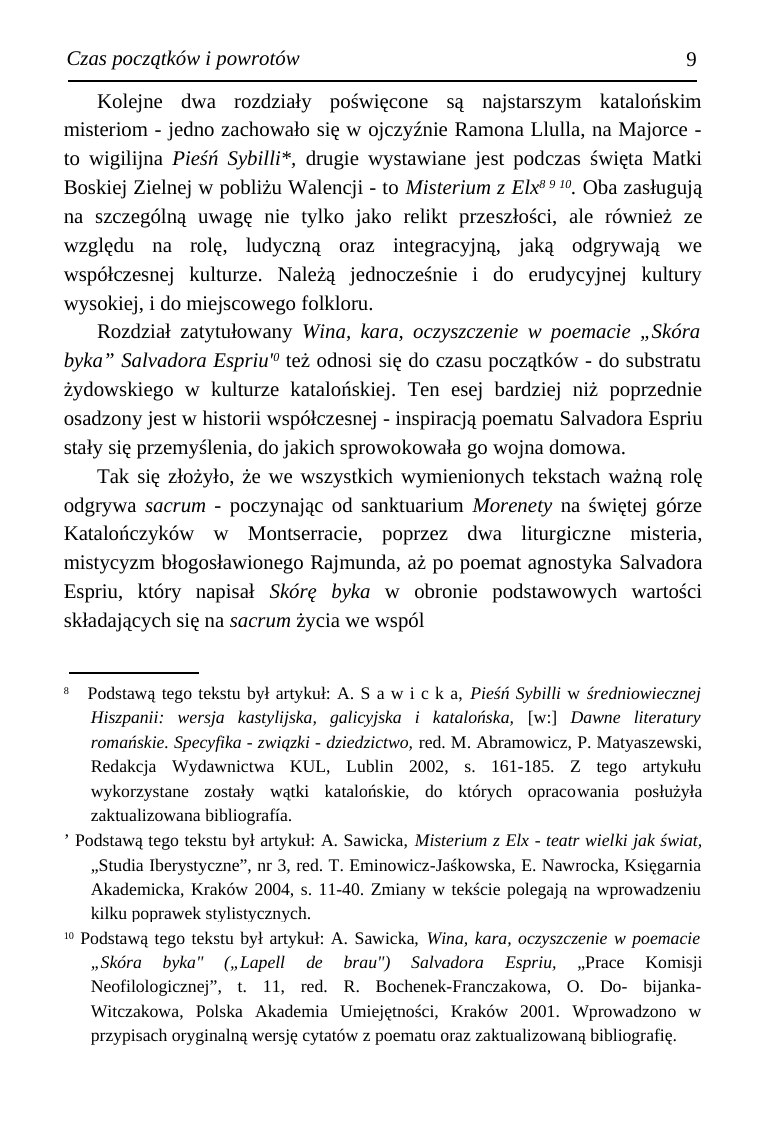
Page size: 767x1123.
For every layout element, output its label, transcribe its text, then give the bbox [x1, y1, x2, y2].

text Rozdział zatytułowany Wina, kara, oczyszczenie w poemacie „Skóra byka” Salvadora Espriu'0 też odnosi się do czasu początków - do substratu żydowskiego w kulturze katalońskiej. Ten esej bardziej niż poprzednie osadzony jest w historii współczesnej - inspiracją poematu Salvadora Espriu stały się przemyślenia, do jakich sprowo­kowała go wojna domowa. [63, 319, 702, 459]
text 9 [683, 47, 700, 71]
text 8 Podstawą tego tekstu był artykuł: A. S a w i c k a, Pieśń Sybilli w średniowiecz­nej Hiszpanii: wersja kastylijska, galicyjska i katalońska, [w:] Dawne litera­tury romańskie. Specyfika - związki - dziedzictwo, red. M. Abramowicz, P. Matyaszewski, Redakcja Wydawnictwa KUL, Lublin 2002, s. 161-185. Z tego artykułu wykorzystane zostały wątki katalońskie, do których opraco­wania posłużyła zaktualizowana bibliografía. [63, 683, 702, 824]
text Tak się złożyło, że we wszystkich wymienionych tekstach waż­ną rolę odgrywa sacrum - poczynając od sanktuarium Morenety na świętej górze Katalończyków w Montserracie, poprzez dwa liturgicz­ne misteria, mistycyzm błogosławionego Rajmunda, aż po poemat agnostyka Salvadora Espriu, który napisał Skórę byka w obronie podstawowych wartości składających się na sacrum życia we wspól­ [63, 464, 702, 632]
text Kolejne dwa rozdziały poświęcone są najstarszym katalońskim misteriom - jedno zachowało się w ojczyźnie Ramona Llulla, na Majorce - to wigilijna Pieśń Sybilli*, drugie wystawiane jest pod­czas święta Matki Boskiej Zielnej w pobliżu Walencji - to Misterium z Elx8 9 10. Oba zasługują na szczególną uwagę nie tylko jako relikt prze­szłości, ale również ze względu na rolę, ludyczną oraz integracyjną, jaką odgrywają we współczesnej kulturze. Należą jednocześnie i do erudycyjnej kultury wysokiej, i do miejscowego folkloru. [63, 88, 702, 314]
text 10 Podstawą tego tekstu był artykuł: A. Sawicka, Wina, kara, oczyszczenie w poemacie „Skóra byka" („Lapell de brau") Salvadora Espriu, „Prace Ko­misji Neofilologicznej”, t. 11, red. R. Bochenek-Franczakowa, O. Do- bijanka-Witczakowa, Polska Akademia Umiejętności, Kraków 2001. Wprowadzono w przypisach oryginalną wersję cytatów z poematu oraz zak­tualizowaną bibliografię. [63, 927, 702, 1045]
text Czas początków i powrotów [66, 46, 328, 69]
text ’ Podstawą tego tekstu był artykuł: A. Sawicka, Misterium z Elx - teatr wiel­ki jak świat, „Studia Iberystyczne”, nr 3, red. T. Eminowicz-Jaśkowska, E. Nawrocka, Księgarnia Akademicka, Kraków 2004, s. 11-40. Zmiany w tekście polegają na wprowadzeniu kilku poprawek stylistycznych. [63, 830, 702, 922]
